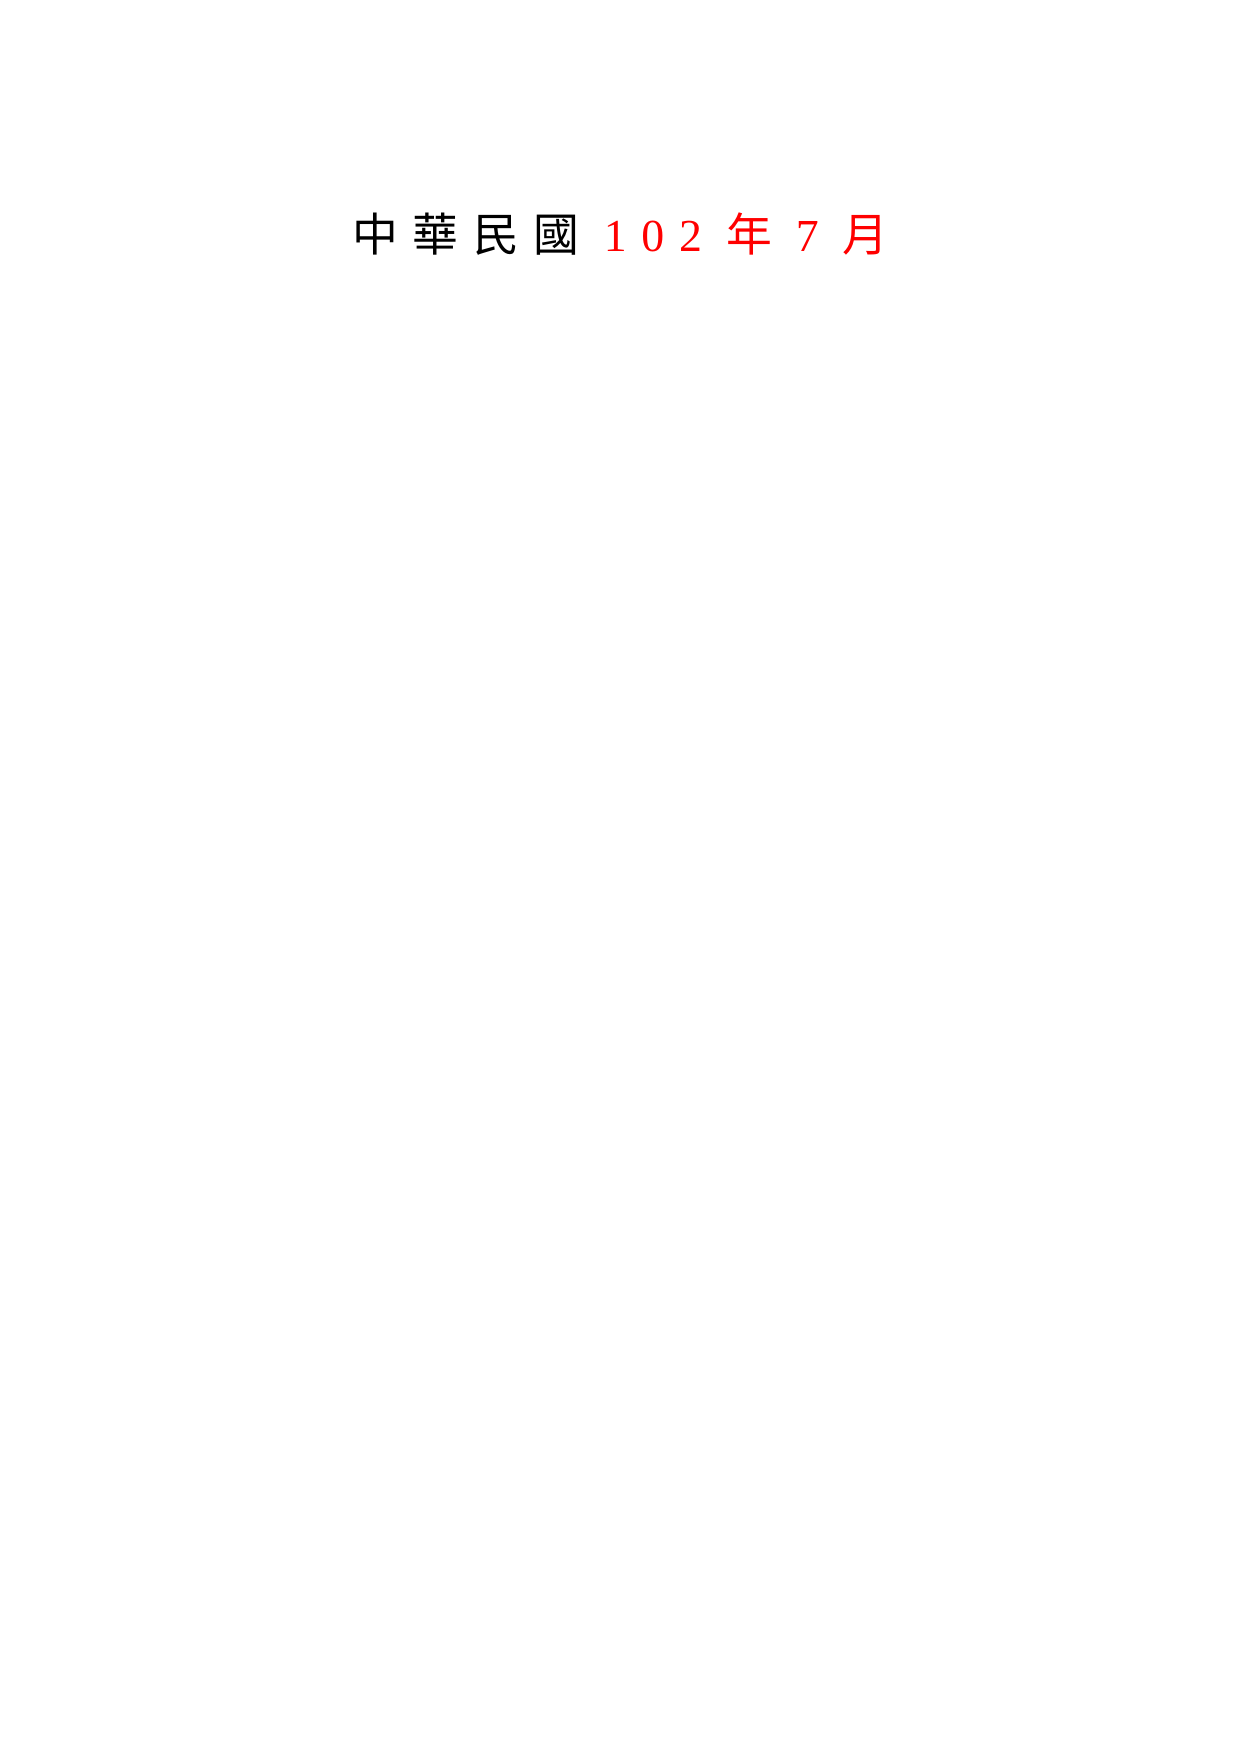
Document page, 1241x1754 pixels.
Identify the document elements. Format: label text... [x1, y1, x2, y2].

text 中華民國102年7月 [187, 158, 1053, 283]
